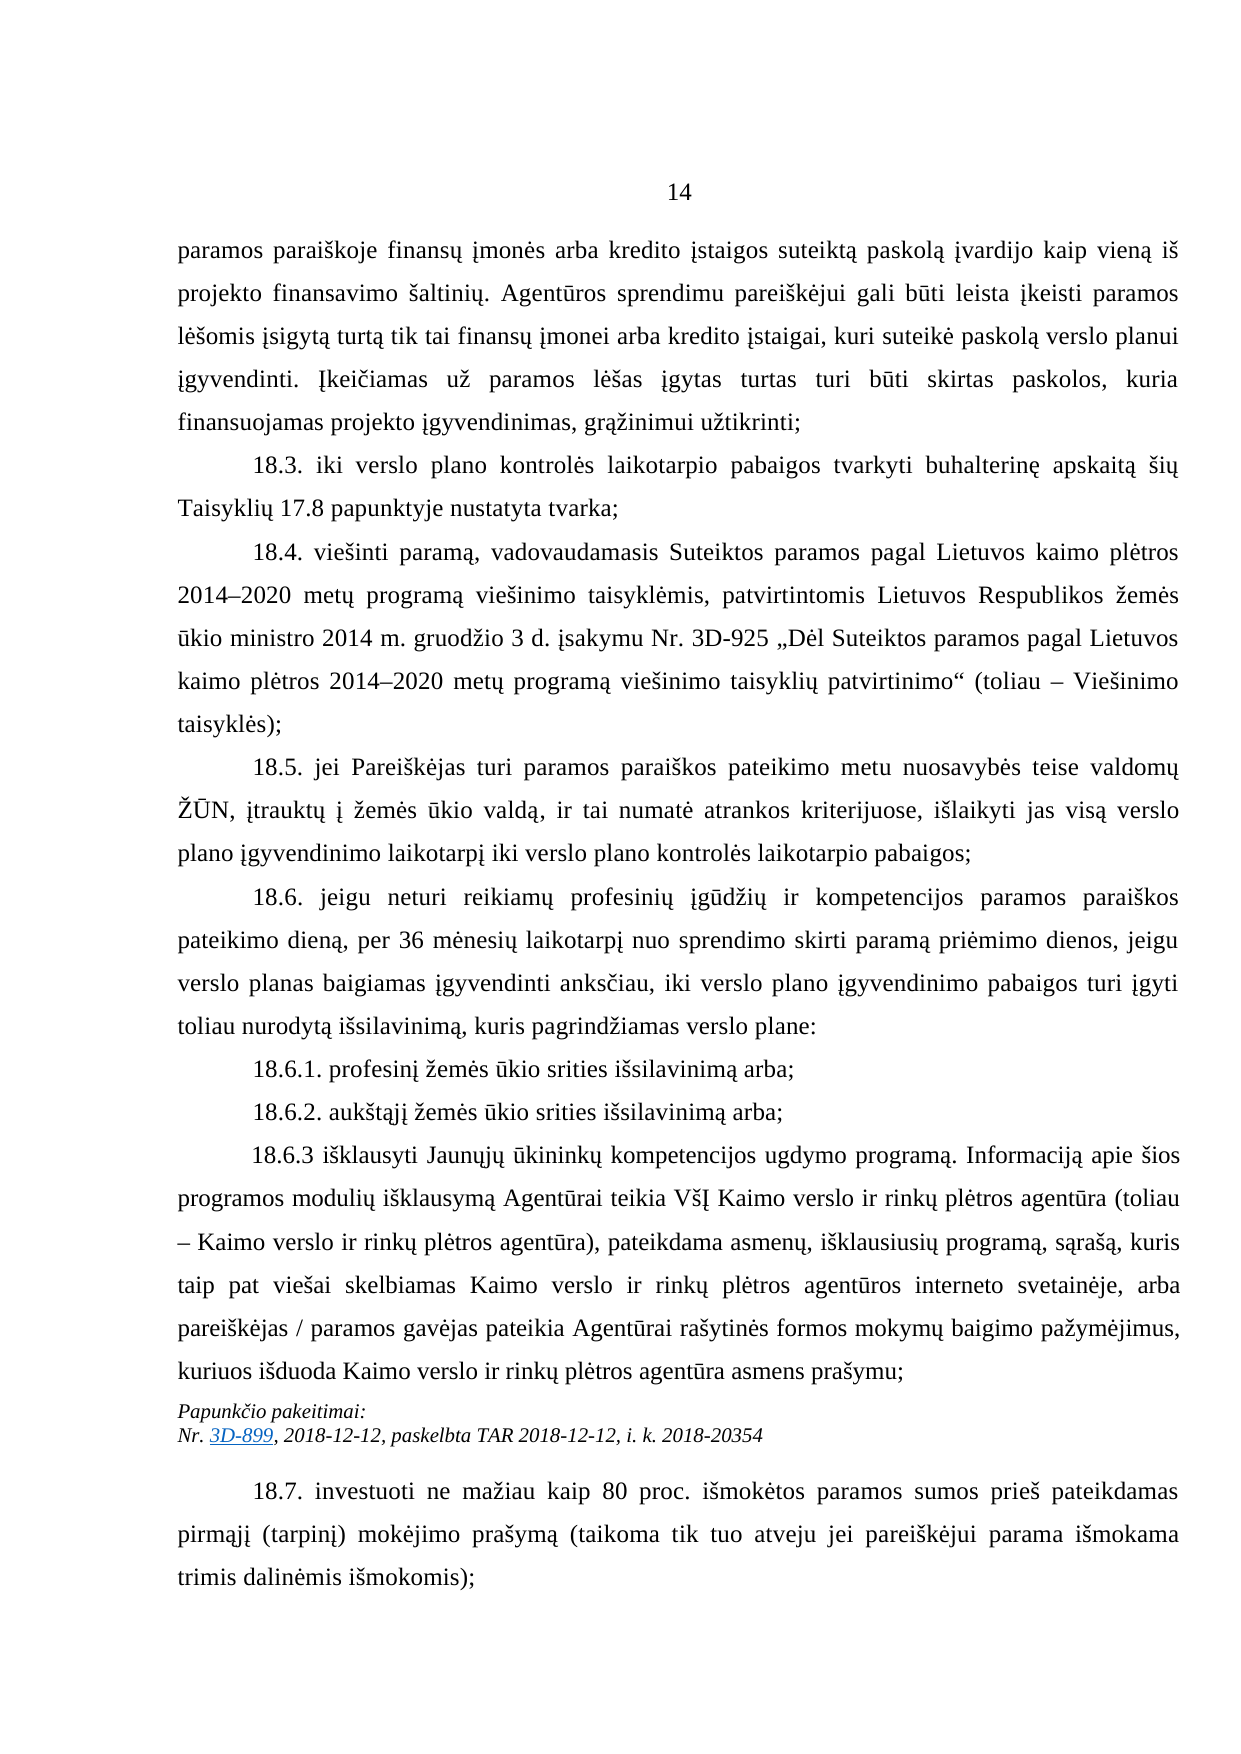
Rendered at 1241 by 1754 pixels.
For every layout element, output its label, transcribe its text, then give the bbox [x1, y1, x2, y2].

text 18.6. jeigu neturi reikiamų profesinių įgūdžių ir kompetencijos paramos paraiškos pateikimo dieną, per 36 mėnesių laikotarpį nuo sprendimo skirti paramą priėmimo dienos, jeigu verslo planas baigiamas įgyvendinti anksčiau, iki verslo plano įgyvendinimo pabaigos turi įgyti toliau nurodytą išsilavinimą, kuris pagrindžiamas verslo plane: [177, 882, 1181, 1040]
text 18.3. iki verslo plano kontrolės laikotarpio pabaigos tvarkyti buhalterinę apskaitą šių Taisyklių 17.8 papunktyje nustatyta tvarka; [177, 450, 1181, 522]
text 18.5. jei Pareiškėjas turi paramos paraiškos pateikimo metu nuosavybės teise valdomų ŽŪN, įtrauktų į žemės ūkio valdą, ir tai numatė atrankos kriterijuose, išlaikyti jas visą verslo plano įgyvendinimo laikotarpį iki verslo plano kontrolės laikotarpio pabaigos; [177, 752, 1181, 867]
text paramos paraiškoje finansų įmonės arba kredito įstaigos suteiktą paskolą įvardijo kaip vieną iš projekto finansavimo šaltinių. Agentūros sprendimu pareiškėjui gali būti leista įkeisti paramos lėšomis įsigytą turtą tik tai finansų įmonei arba kredito įstaigai, kuri suteikė paskolą verslo planui įgyvendinti. Įkeičiamas už paramos lėšas įgytas turtas turi būti skirtas paskolos, kuria finansuojamas projekto įgyvendinimas, grąžinimui užtikrinti; [177, 235, 1181, 436]
text Nr. 3D-899, 2018-12-12, paskelbta TAR 2018-12-12, i. k. 2018-20354 [177, 1423, 1181, 1447]
text 18.6.1. profesinį žemės ūkio srities išsilavinimą arba; [177, 1054, 1181, 1083]
text 18.6.3 išklausyti Jaunųjų ūkininkų kompetencijos ugdymo programą. Informaciją apie šios programos modulių išklausymą Agentūrai teikia VšĮ Kaimo verslo ir rinkų plėtros agentūra (toliau – Kaimo verslo ir rinkų plėtros agentūra), pateikdama asmenų, išklausiusių programą, sąrašą, kuris taip pat viešai skelbiamas Kaimo verslo ir rinkų plėtros agentūros interneto svetainėje, arba pareiškėjas / paramos gavėjas pateikia Agentūrai rašytinės formos mokymų baigimo pažymėjimus, kuriuos išduoda Kaimo verslo ir rinkų plėtros agentūra asmens prašymu; [177, 1140, 1181, 1385]
text 18.7. investuoti ne mažiau kaip 80 proc. išmokėtos paramos sumos prieš pateikdamas pirmąjį (tarpinį) mokėjimo prašymą (taikoma tik tuo atveju jei pareiškėjui parama išmokama trimis dalinėmis išmokomis); [177, 1476, 1181, 1591]
text 18.6.2. aukštąjį žemės ūkio srities išsilavinimą arba; [177, 1097, 1181, 1126]
text 18.4. viešinti paramą, vadovaudamasis Suteiktos paramos pagal Lietuvos kaimo plėtros 2014–2020 metų programą viešinimo taisyklėmis, patvirtintomis Lietuvos Respublikos žemės ūkio ministro 2014 m. gruodžio 3 d. įsakymu Nr. 3D-925 „Dėl Suteiktos paramos pagal Lietuvos kaimo plėtros 2014–2020 metų programą viešinimo taisyklių patvirtinimo“ (toliau – Viešinimo taisyklės); [177, 537, 1181, 738]
text Papunkčio pakeitimai: [177, 1399, 1181, 1423]
